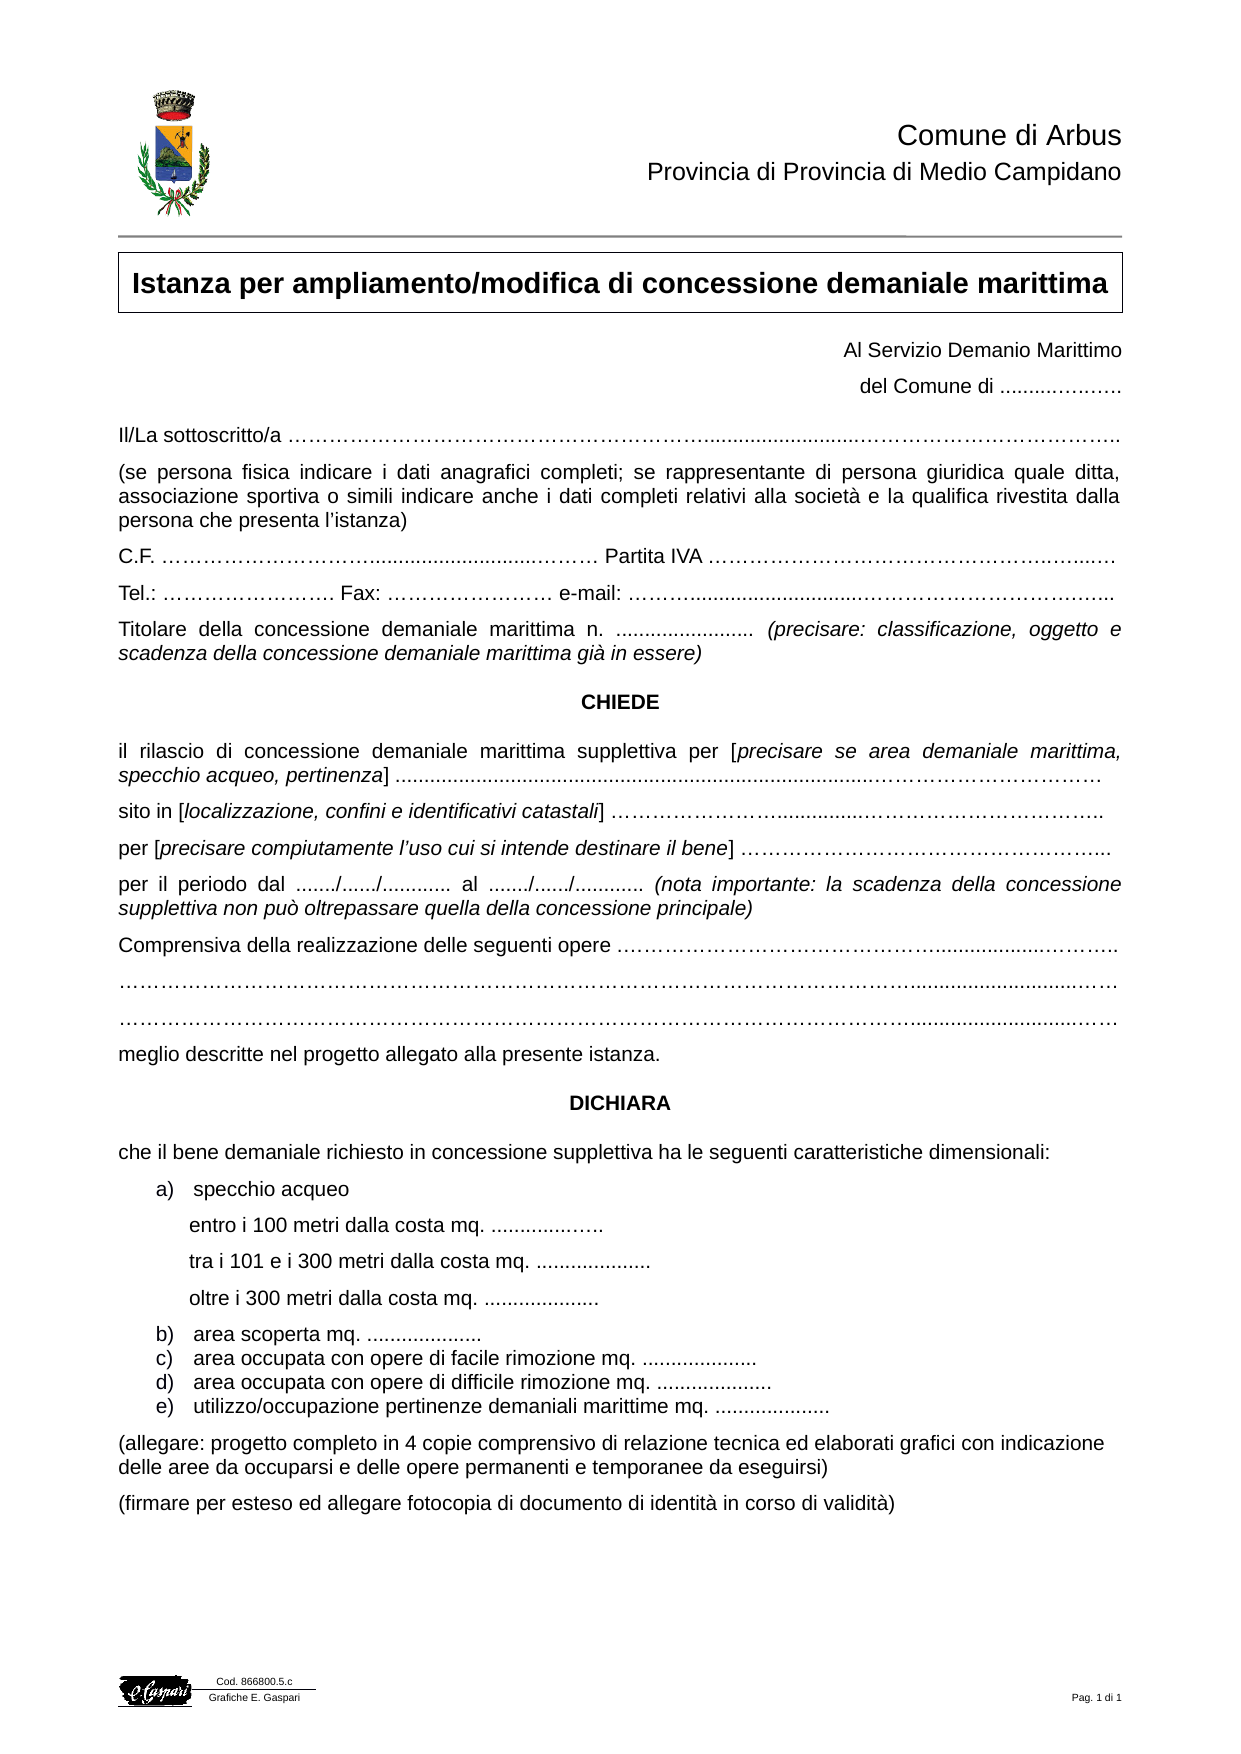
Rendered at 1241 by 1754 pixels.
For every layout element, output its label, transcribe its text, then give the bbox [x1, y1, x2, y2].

text tra i 101 e i 300 metri dalla costa mq. .................... [189, 1249, 1122, 1273]
text Titolare della concessione demaniale marittima n. ........................ (precisare: classificazione, oggetto e scadenza della concessione demaniale marittima già in essere) [118, 617, 1122, 665]
text del Comune di ..........…..….. [118, 374, 1122, 398]
text Comune di Arbus [224, 118, 1122, 152]
text meglio descritte nel progetto allegato alla presente istanza. [118, 1042, 1122, 1066]
text oltre i 300 metri dalla costa mq. .................... [189, 1286, 1122, 1310]
text sito in [localizzazione, confini e identificativi catastali] ……………………...............…………………………….. [118, 799, 1122, 823]
text Il/La sottoscritto/a ……………………………………………………...........................……………………………….. [118, 423, 1122, 447]
picture [122, 87, 224, 219]
list area occupata con opere di facile rimozione mq. .................... [156, 1346, 1122, 1370]
text …………………………………………………………………………………………………….............................…… [118, 1006, 1122, 1029]
text CHIEDE [118, 690, 1122, 714]
text DICHIARA [118, 1091, 1122, 1115]
text C.F. ………………………….............................……… Partita IVA …………………………………………..…....… [118, 544, 1122, 568]
text …………………………………………………………………………………………………….............................…… [118, 969, 1122, 993]
picture [118, 1674, 192, 1706]
list area occupata con opere di difficile rimozione mq. .................... [156, 1370, 1122, 1394]
table_header Istanza per ampliamento/modifica di concessione demaniale marittima [119, 253, 1122, 312]
list utilizzo/occupazione pertinenze demaniali marittime mq. .................... [156, 1394, 1122, 1418]
text Comprensiva della realizzazione delle seguenti opere .………………………………………...................……….. [118, 933, 1122, 957]
text (allegare: progetto completo in 4 copie comprensivo di relazione tecnica ed elaborati grafici con indicazione delle aree da occuparsi e delle opere permanenti e temporanee da eseguirsi) [118, 1431, 1122, 1478]
text Tel.: ……………………. Fax: …………………… e-mail: ………..............................………………………….…... [118, 581, 1122, 604]
text (firmare per esteso ed allegare fotocopia di documento di identità in corso di validità) [118, 1491, 1122, 1515]
list area scoperta mq. .................... [156, 1322, 1122, 1346]
text Provincia di Provincia di Medio Campidano [224, 157, 1122, 185]
text (se persona fisica indicare i dati anagrafici completi; se rappresentante di persona giuridica quale ditta, associazione sportiva o simili indicare anche i dati completi relativi alla società e la qualifica rivestita dalla persona che presenta l’istanza) [118, 460, 1122, 532]
text per [precisare compiutamente l’uso cui si intende destinare il bene] ……………………………………………... [118, 836, 1122, 860]
text il rilascio di concessione demaniale marittima supplettiva per [precisare se area demaniale marittima, specchio acqueo, pertinenza] ...................................................................................…………………………… [118, 739, 1122, 787]
text entro i 100 metri dalla costa mq. ..............….. [189, 1213, 1122, 1237]
text Al Servizio Demanio Marittimo [118, 338, 1122, 362]
text che il bene demaniale richiesto in concessione supplettiva ha le seguenti caratteristiche dimensionali: [118, 1140, 1122, 1164]
list specchio acqueo [156, 1176, 1122, 1200]
text per il periodo dal ......./....../............ al ......./....../............ (nota importante: la scadenza della concessione supplettiva non può oltrepassare quella della concessione principale) [118, 872, 1122, 920]
